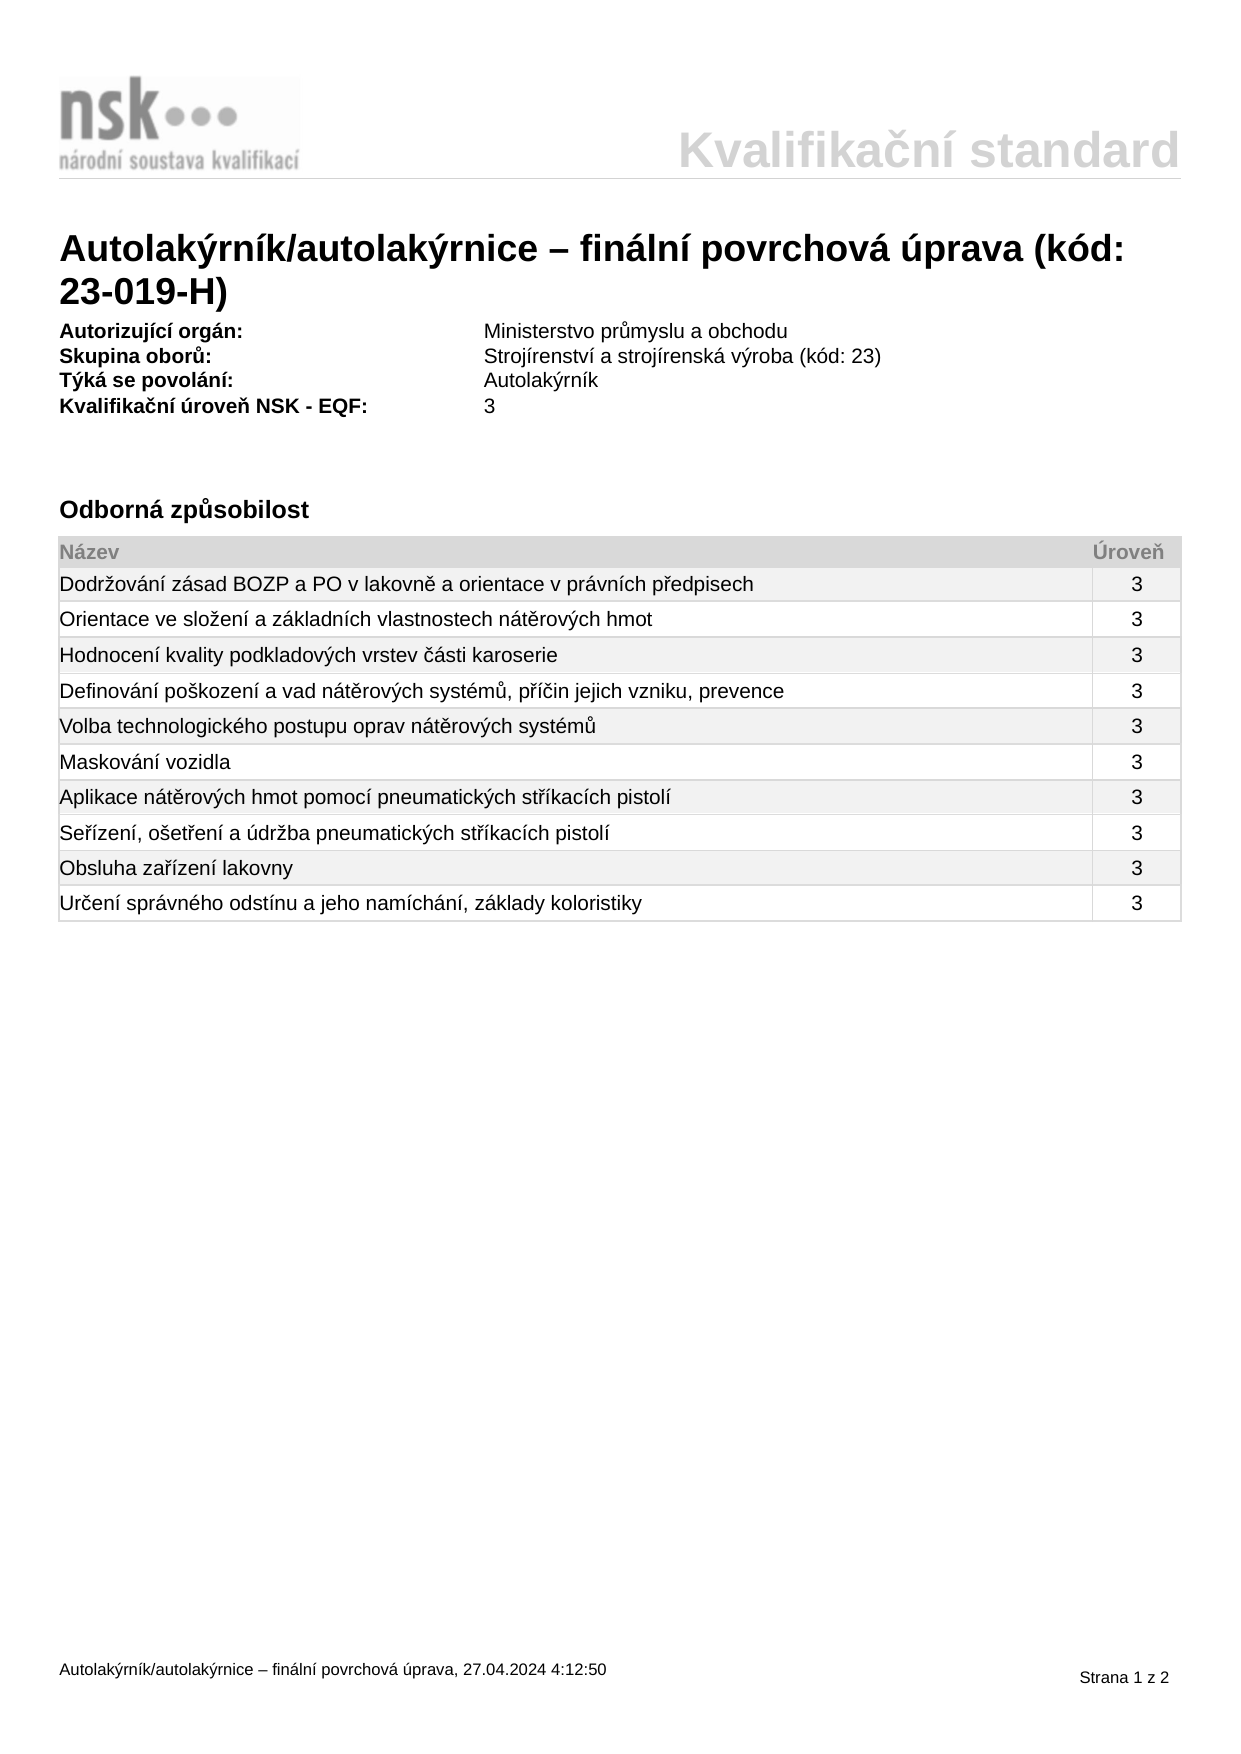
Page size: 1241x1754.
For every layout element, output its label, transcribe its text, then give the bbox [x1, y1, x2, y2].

table_cell [1169, 418, 1181, 489]
table_cell [626, 418, 862, 489]
table_cell Autolakýrník/autolakýrnice – finální povrchová úprava, 27.04.2024 4:12:50 [59, 1660, 862, 1696]
table_cell [484, 172, 620, 178]
table_cell [484, 313, 620, 319]
table_cell Volba technologického postupu oprav nátěrových systémů [60, 709, 1092, 743]
table_cell [862, 418, 1093, 489]
table_cell [59, 172, 483, 178]
table_cell Maskování vozidla [60, 745, 1092, 779]
table_cell [1093, 196, 1169, 224]
table_cell [59, 196, 483, 224]
table_cell [620, 1220, 626, 1441]
table_cell [1169, 1220, 1181, 1441]
table_cell [1093, 418, 1169, 489]
table_cell [1093, 524, 1169, 536]
table_cell 3 [1093, 815, 1180, 849]
table_cell Aplikace nátěrových hmot pomocí pneumatických stříkacích pistolí [60, 781, 1092, 813]
table_cell Název [60, 538, 1092, 566]
table_header Kvalifikační standard [626, 59, 1181, 178]
table_cell [59, 1441, 483, 1659]
table_cell 3 [1093, 745, 1180, 779]
table_cell Dodržování zásad BOZP a PO v lakovně a orientace v právních předpisech [60, 568, 1092, 600]
table_cell [620, 418, 626, 489]
table_cell Seřízení, ošetření a údržba pneumatických stříkacích pistolí [60, 815, 1092, 849]
table_cell 3 [1093, 568, 1180, 600]
table_cell [862, 1220, 1093, 1441]
table_cell [1169, 524, 1181, 536]
table_cell [626, 1441, 862, 1659]
table_cell [1169, 196, 1181, 224]
table_cell Obsluha zařízení lakovny [60, 851, 1092, 884]
table_cell Autorizující orgán: [59, 319, 483, 343]
table_cell Kvalifikační úroveň NSK - EQF: [59, 394, 483, 417]
table_cell [59, 418, 483, 489]
table_cell Ministerstvo průmyslu a obchodu [484, 319, 1181, 344]
table_cell [59, 313, 483, 319]
table_cell 3 [1093, 886, 1180, 920]
table_cell [1169, 313, 1181, 319]
table_cell 3 [1093, 602, 1180, 636]
table_cell [59, 179, 1181, 196]
table_cell Skupina oborů: [59, 344, 483, 368]
table_cell [626, 524, 862, 536]
table_cell [484, 196, 620, 224]
table_cell [862, 313, 1093, 319]
table_cell 3 [1093, 638, 1180, 672]
table_cell [484, 524, 620, 536]
table_cell 3 [1093, 674, 1180, 707]
table_cell [59, 1220, 483, 1441]
table_cell Týká se povolání: [59, 368, 483, 392]
table_cell 3 [484, 394, 1181, 417]
table_cell [484, 1220, 620, 1441]
table_cell Autolakýrník [484, 368, 1181, 393]
table_cell Hodnocení kvality podkladových vrstev části karoserie [60, 638, 1092, 672]
table_cell [59, 922, 483, 1220]
table_cell [626, 922, 862, 1220]
table_cell [59, 524, 483, 536]
table_cell [862, 1441, 1093, 1659]
table_cell [862, 196, 1093, 224]
table_cell [1169, 1660, 1181, 1696]
table_cell [1093, 1220, 1169, 1441]
table_cell [862, 524, 1093, 536]
table_cell [620, 922, 626, 1220]
table_cell Orientace ve složení a základních vlastnostech nátěrových hmot [60, 602, 1092, 636]
table_cell [484, 922, 620, 1220]
table_cell [1093, 313, 1169, 319]
table_cell [620, 1441, 626, 1659]
picture [58, 59, 621, 172]
table_cell Strojírenství a strojírenská výroba (kód: 23) [484, 344, 1181, 368]
table_header [621, 59, 626, 172]
table_cell Odborná způsobilost [59, 490, 1181, 524]
table_cell 3 [1093, 851, 1180, 884]
table_cell Autolakýrník/autolakýrnice – finální povrchová úprava (kód: 23-019-H) [59, 224, 1181, 313]
table_cell Definování poškození a vad nátěrových systémů, příčin jejich vzniku, prevence [60, 674, 1092, 707]
table_cell [862, 922, 1093, 1220]
table_cell [626, 196, 862, 224]
table_cell [626, 1220, 862, 1441]
table_cell [1169, 1441, 1181, 1659]
table_cell [484, 418, 620, 489]
table_cell 3 [1093, 709, 1180, 743]
table_cell [1093, 1441, 1169, 1659]
table_cell [620, 524, 626, 536]
table_cell [626, 313, 862, 319]
table_cell [1093, 922, 1169, 1220]
table_cell Strana 1 z 2 [862, 1660, 1169, 1696]
table_cell [620, 196, 626, 224]
table_cell 3 [1093, 781, 1180, 813]
table_cell Úroveň [1093, 538, 1180, 566]
table_cell [484, 1441, 620, 1659]
table_cell Určení správného odstínu a jeho namíchání, základy koloristiky [60, 886, 1092, 920]
table_cell [1169, 922, 1181, 1220]
